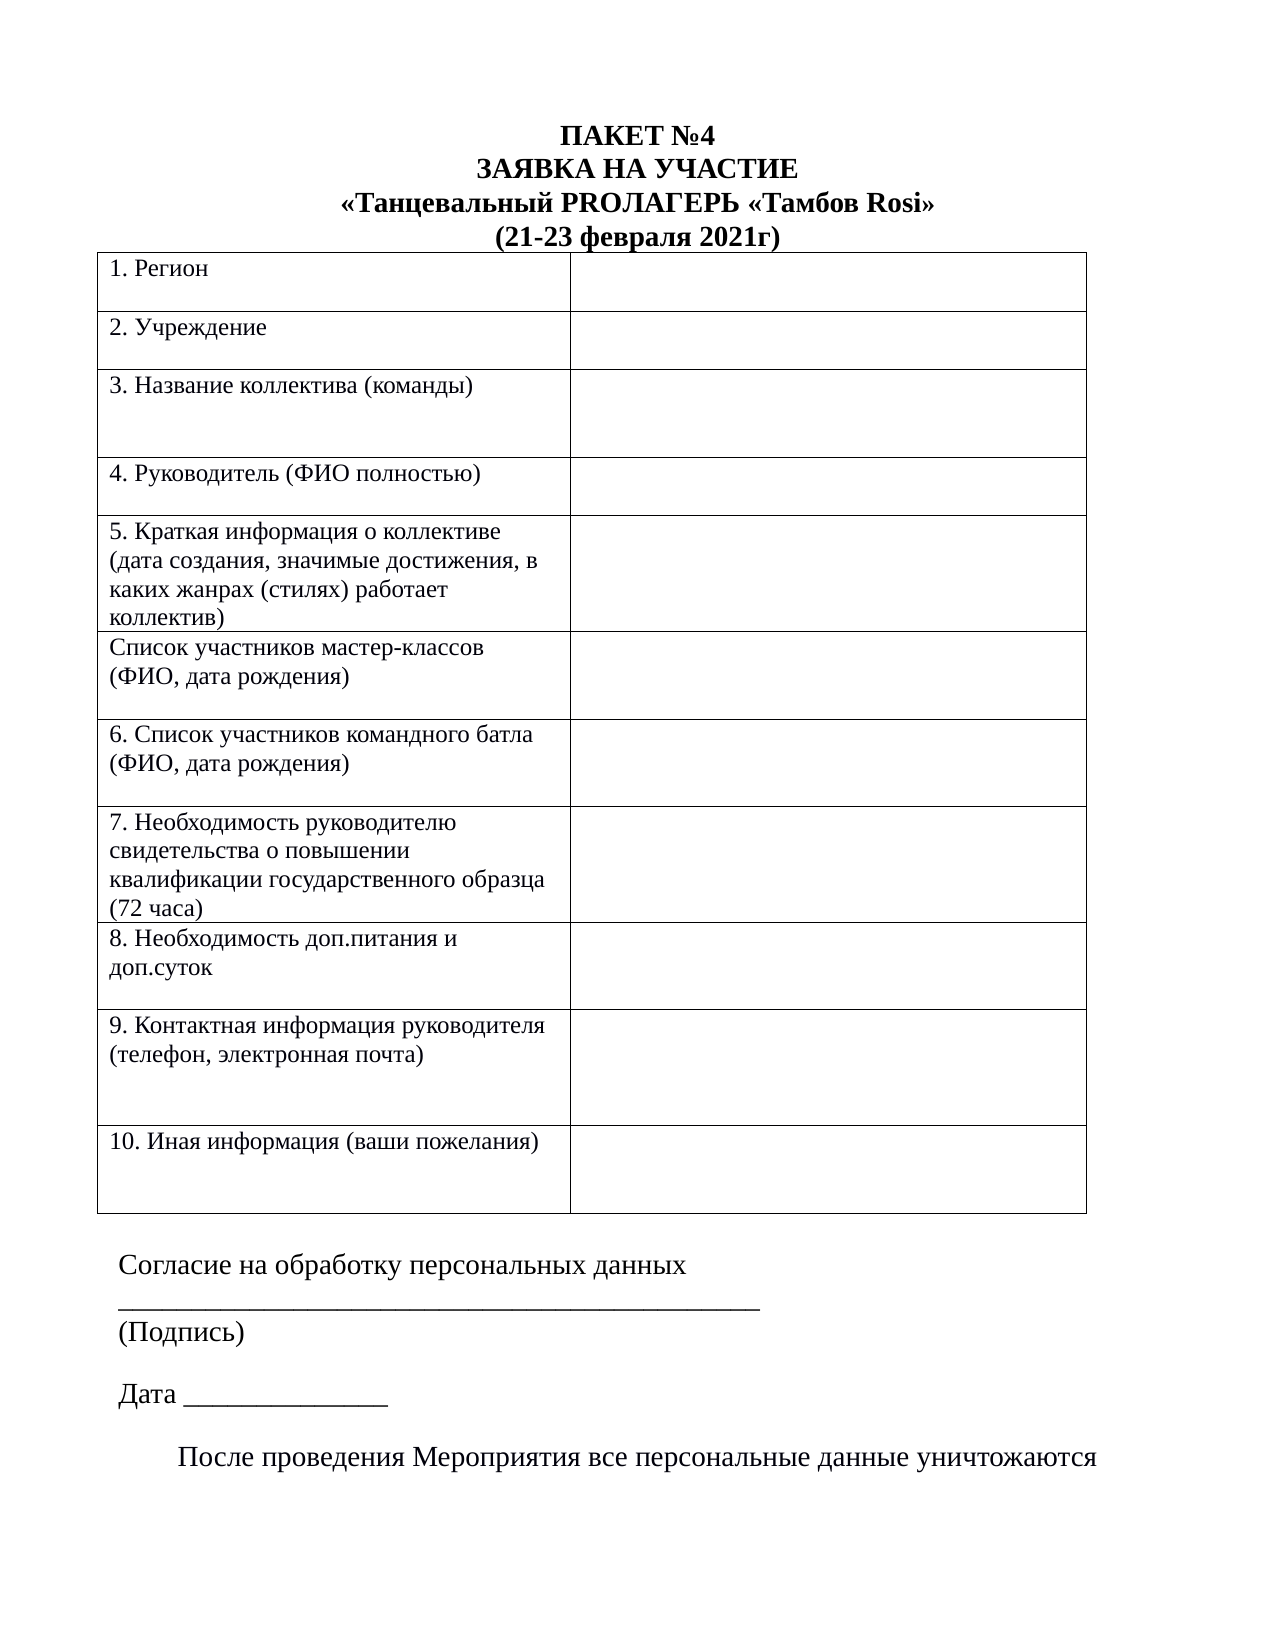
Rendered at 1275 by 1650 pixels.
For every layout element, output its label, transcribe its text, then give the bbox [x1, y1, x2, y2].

table_cell 2. Учреждение [98, 312, 570, 369]
text (Подпись) [118, 1314, 1157, 1376]
table_cell Список участников мастер-классов (ФИО, дата рождения) [98, 632, 570, 718]
table_cell 5. Краткая информация о коллективе (дата создания, значимые достижения, в каких жанрах (стилях) работает коллектив) [98, 516, 570, 631]
table_cell 3. Название коллектива (команды) [98, 370, 570, 457]
table_cell [571, 312, 1086, 369]
table_cell [571, 370, 1086, 457]
table_cell 7. Необходимость руководителю свидетельства о повышении квалификации государственного образца (72 часа) [98, 807, 570, 922]
text ЗАЯВКА НА УЧАСТИЕ [118, 152, 1157, 185]
table_cell 6. Список участников командного батла (ФИО, дата рождения) [98, 720, 570, 806]
table_cell 9. Контактная информация руководителя (телефон, электронная почта) [98, 1010, 570, 1125]
table_cell 4. Руководитель (ФИО полностью) [98, 458, 570, 515]
table_cell [571, 458, 1086, 515]
text (21-23 февраля 2021г) [118, 219, 1157, 252]
text ____________________________________________ [118, 1281, 1157, 1314]
table_cell [571, 720, 1086, 806]
text После проведения Мероприятия все персональные данные уничтожаются [118, 1439, 1157, 1472]
table_cell [571, 1126, 1086, 1212]
table_cell [571, 516, 1086, 631]
text ПАКЕТ №4 [118, 118, 1157, 152]
text «Танцевальный PROЛАГЕРЬ «Тамбов Rosi» [118, 185, 1157, 219]
table_cell [571, 923, 1086, 1009]
table_cell [571, 632, 1086, 718]
table_header 1. Регион [98, 253, 570, 311]
table_header [571, 253, 1086, 311]
table_cell 10. Иная информация (ваши пожелания) [98, 1126, 570, 1212]
text Дата ______________ [118, 1376, 1157, 1410]
text Согласие на обработку персональных данных [118, 1247, 1157, 1281]
table_cell [571, 1010, 1086, 1125]
table_cell [571, 807, 1086, 922]
table_cell 8. Необходимость доп.питания и доп.суток [98, 923, 570, 1009]
